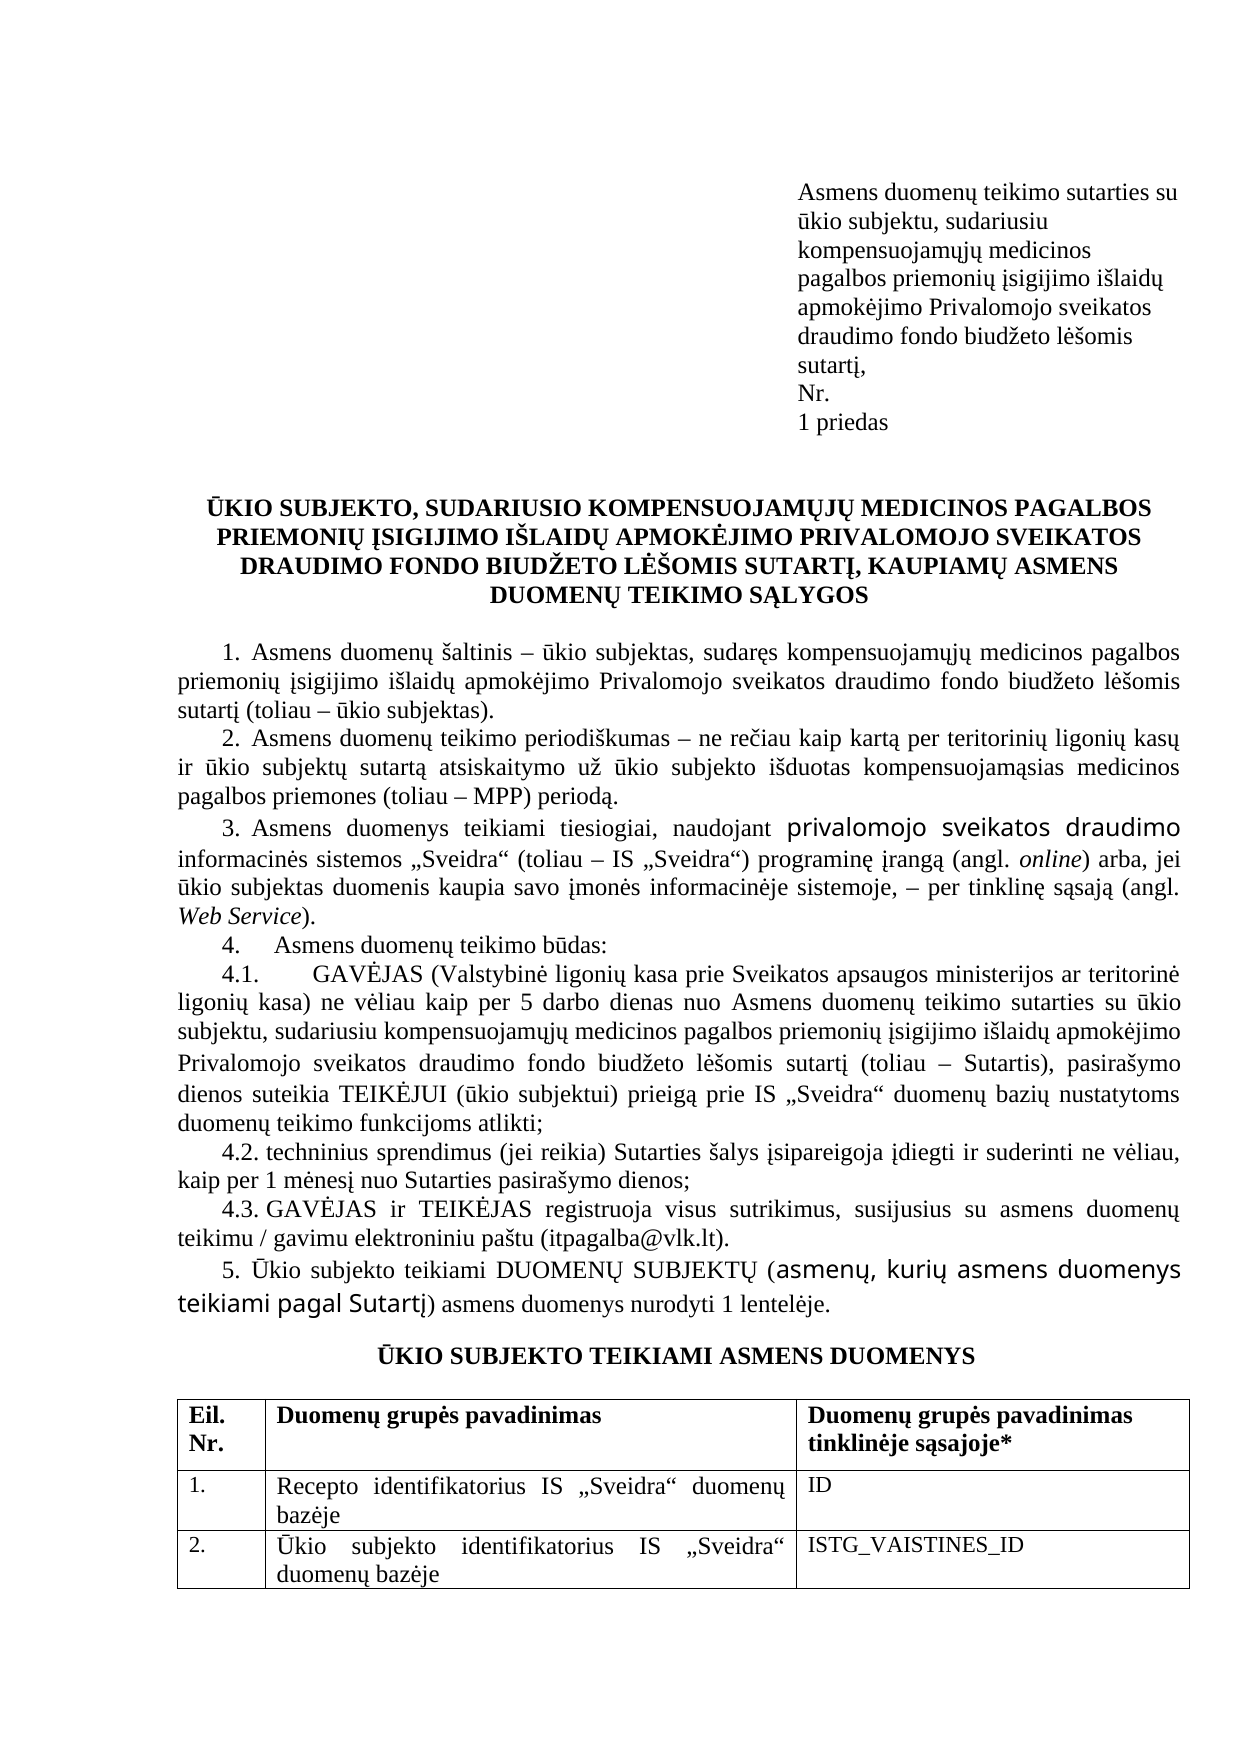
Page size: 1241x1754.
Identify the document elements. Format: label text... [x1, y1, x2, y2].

text 2. Asmens duomenų teikimo periodiškumas ‒ ne rečiau kaip kartą per teritorinių ligonių kasų ir ūkio subjektų sutartą atsiskaitymo už ūkio subjekto išduotas kompensuojamąsias medicinos pagalbos priemones (toliau – MPP) periodą. [177, 723, 1181, 810]
table_cell 1. [178, 1471, 265, 1530]
text ŪKIO SUBJEKTO, SUDARIUSIO KOMPENSUOJAMŲJŲ MEDICINOS PAGALBOS PRIEMONIŲ ĮSIGIJIMO IŠLAIDŲ APMOKĖJIMO PRIVALOMOJO SVEIKATOS DRAUDIMO FONDO BIUDŽETO LĖŠOMIS SUTARTĮ, KAUPIAMŲ ASMENS DUOMENŲ TEIKIMO SĄLYGOS [177, 493, 1181, 608]
text 5. Ūkio subjekto teikiami DUOMENŲ SUBJEKTŲ (asmenų, kurių asmens duomenys teikiami pagal Sutartį) asmens duomenys nurodyti 1 lentelėje. [177, 1252, 1181, 1320]
text 3. Asmens duomenys teikiami tiesiogiai, naudojant privalomojo sveikatos draudimo informacinės sistemos „Sveidra“ (toliau – IS „Sveidra“) programinę įrangą (angl. online) arba, jei ūkio subjektas duomenis kaupia savo įmonės informacinėje sistemoje, – per tinklinę sąsają (angl. Web Service). [177, 810, 1181, 930]
table_header Eil. Nr. [178, 1400, 265, 1470]
table_cell Recepto identifikatorius IS „Sveidra“ duomenų bazėje [266, 1471, 796, 1530]
table_header Duomenų grupės pavadinimas [266, 1400, 796, 1470]
table_cell 2. [178, 1531, 265, 1588]
text 4.3. GAVĖJAS ir TEIKĖJAS registruoja visus sutrikimus, susijusius su asmens duomenų teikimu / gavimu elektroniniu paštu (itpagalba@vlk.lt). [177, 1194, 1181, 1252]
table_cell Ūkio subjekto identifikatorius IS „Sveidra“ duomenų bazėje [266, 1531, 796, 1588]
table_cell ID [797, 1471, 1189, 1530]
text 1. Asmens duomenų šaltinis ‒ ūkio subjektas, sudaręs kompensuojamųjų medicinos pagalbos priemonių įsigijimo išlaidų apmokėjimo Privalomojo sveikatos draudimo fondo biudžeto lėšomis sutartį (toliau – ūkio subjektas). [177, 637, 1181, 723]
text Nr. [797, 378, 1181, 407]
text Asmens duomenų teikimo sutarties su ūkio subjektu, sudariusiu kompensuojamųjų medicinos pagalbos priemonių įsigijimo išlaidų apmokėjimo Privalomojo sveikatos draudimo fondo biudžeto lėšomis sutartį, [797, 177, 1181, 378]
text 1 priedas [797, 407, 1181, 436]
text 4. Asmens duomenų teikimo būdas: [222, 930, 1181, 959]
table_header Duomenų grupės pavadinimas tinklinėje sąsajoje* [797, 1400, 1189, 1470]
text 4.1. GAVĖJAS (Valstybinė ligonių kasa prie Sveikatos apsaugos ministerijos ar teritorinė ligonių kasa) ne vėliau kaip per 5 darbo dienas nuo Asmens duomenų teikimo sutarties su ūkio subjektu, sudariusiu kompensuojamųjų medicinos pagalbos priemonių įsigijimo išlaidų apmokėjimo Privalomojo sveikatos draudimo fondo biudžeto lėšomis sutartį (toliau – Sutartis), pasirašymo dienos suteikia TEIKĖJUI (ūkio subjektui) prieigą prie IS „Sveidra“ duomenų bazių nustatytoms duomenų teikimo funkcijoms atlikti; [177, 959, 1181, 1137]
text Ūkio subjekto teikiami ASMENS DUOMENYS [177, 1341, 1181, 1370]
table_cell ISTG_VAISTINES_ID [797, 1531, 1189, 1588]
text 4.2. techninius sprendimus (jei reikia) Sutarties šalys įsipareigoja įdiegti ir suderinti ne vėliau, kaip per 1 mėnesį nuo Sutarties pasirašymo dienos; [177, 1137, 1181, 1194]
